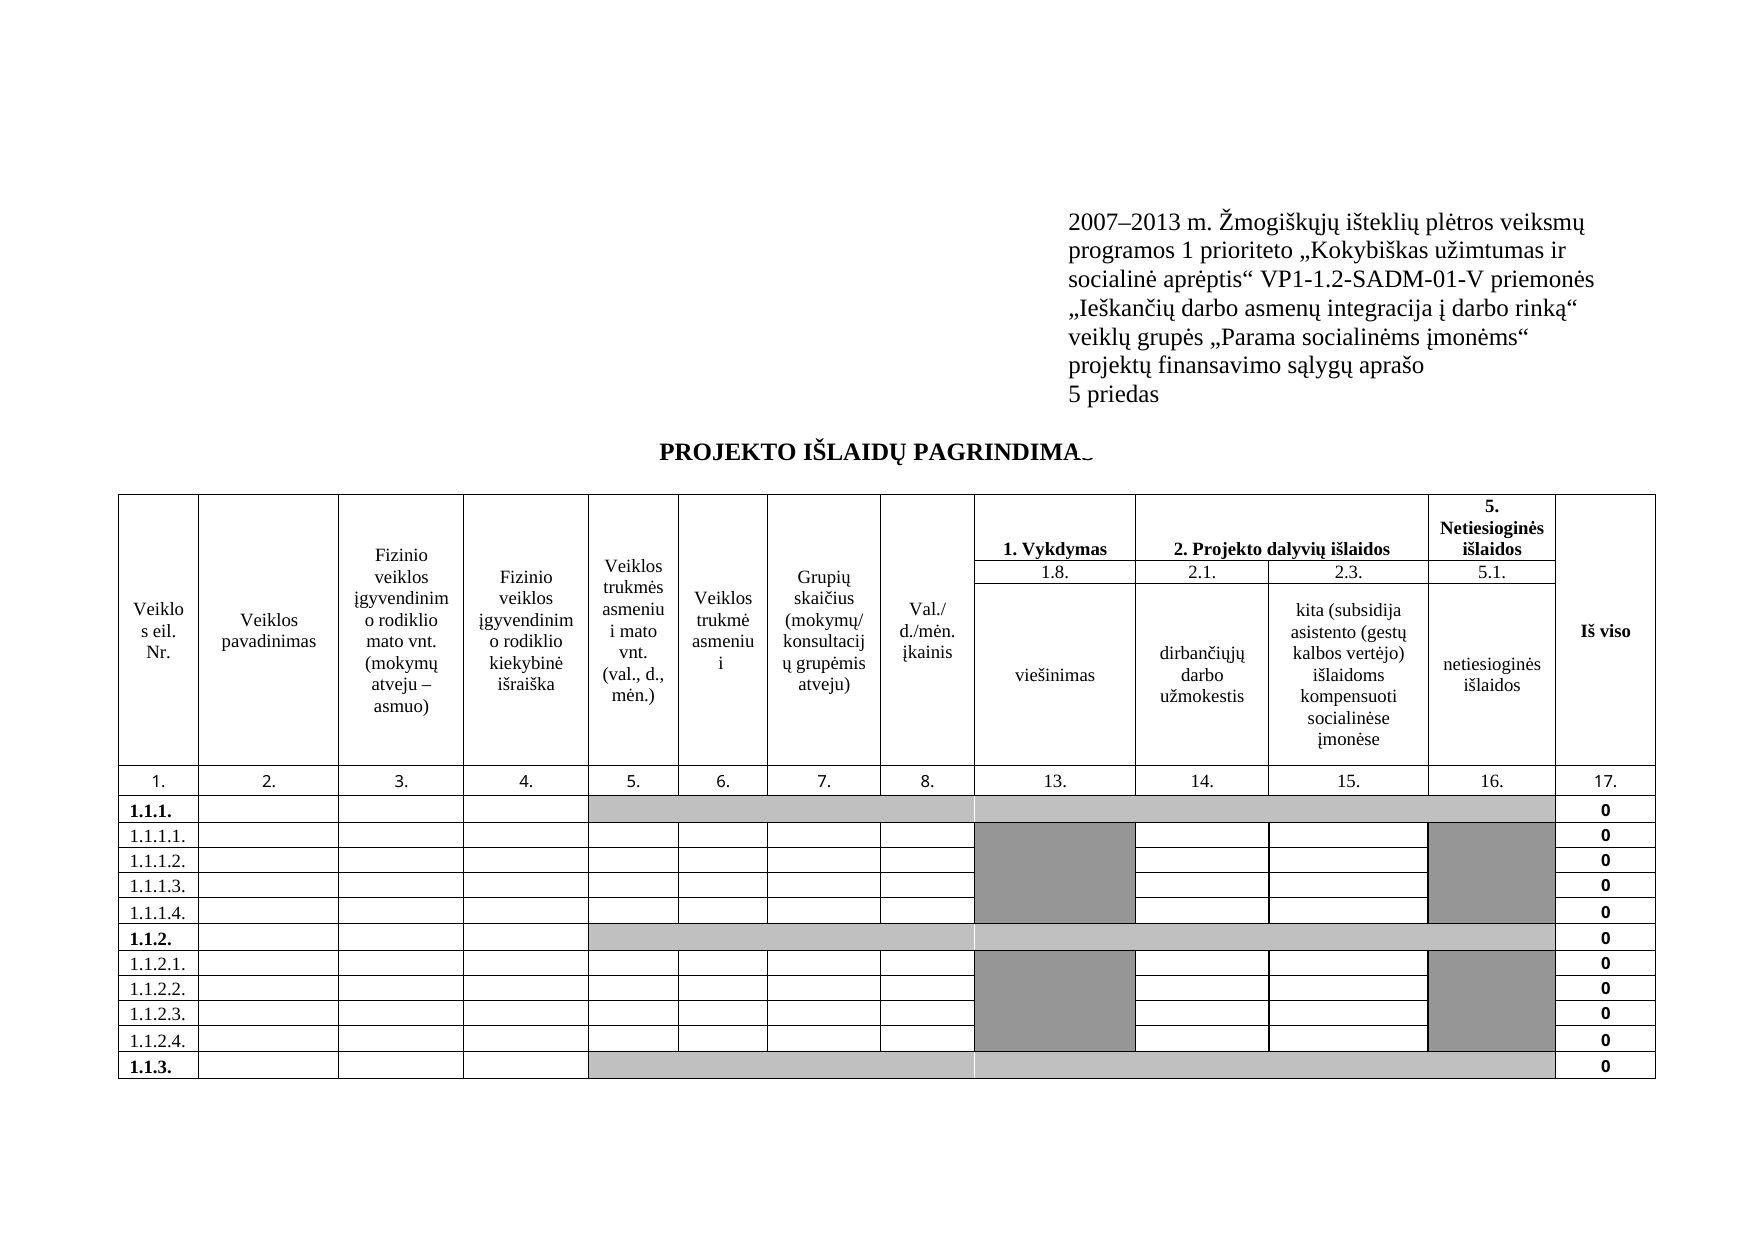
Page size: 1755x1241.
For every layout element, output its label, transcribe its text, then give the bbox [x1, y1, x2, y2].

table_cell [885, 924, 974, 950]
table_cell 1.1.2.4. [119, 1026, 198, 1051]
table_cell 17. [1556, 766, 1655, 795]
table_cell [1136, 873, 1268, 897]
table_cell [768, 873, 880, 897]
table_cell [885, 796, 974, 822]
table_header Grupių skaičius (mokymų/ konsultacijų grupėmis atveju) [768, 495, 880, 765]
table_cell [339, 924, 463, 950]
table_cell [1136, 848, 1268, 872]
table_cell 1.1.2.1. [119, 951, 198, 975]
table_cell [589, 976, 678, 1000]
table_cell [339, 848, 463, 872]
table_cell 0 [1556, 848, 1655, 872]
table_cell [589, 951, 678, 975]
table_cell 0 [1556, 951, 1655, 975]
table_cell [679, 823, 767, 847]
table_cell 1.8. [975, 561, 1135, 582]
table_cell [1131, 924, 1269, 950]
table_cell [975, 823, 1135, 923]
table_cell [1270, 898, 1427, 923]
table_cell [1131, 1052, 1269, 1078]
table_header 5. Netiesioginės išlaidos [1429, 495, 1555, 560]
table_cell 1.1.1.3. [119, 873, 198, 897]
table_cell dirbančiųjų darbo užmokestis [1136, 584, 1268, 765]
table_cell [768, 951, 880, 975]
table_cell 6. [679, 766, 767, 795]
table_cell 1. [119, 766, 198, 795]
table_cell [589, 796, 678, 822]
table_header Val./ d./mėn. įkainis [881, 495, 974, 765]
table_header Veiklos trukmė asmeniui [679, 495, 767, 765]
table_cell 1.1.3. [119, 1052, 198, 1078]
table_cell [339, 796, 463, 822]
table_cell [679, 976, 767, 1000]
table_cell [199, 1026, 338, 1051]
table_cell [1270, 1026, 1427, 1051]
table_cell 0 [1556, 924, 1655, 950]
table_header 1. Vykdymas [975, 495, 1135, 560]
table_cell 5. [589, 766, 678, 795]
table_cell [339, 1026, 463, 1051]
table_cell 1.1.2.2. [119, 976, 198, 1000]
table_cell [464, 976, 588, 1000]
table_cell [1270, 1001, 1427, 1025]
table_cell [339, 898, 463, 923]
table_cell [1136, 1001, 1268, 1025]
table_cell [1269, 796, 1433, 822]
table_cell [768, 1001, 880, 1025]
table_cell [1136, 1026, 1268, 1051]
table_cell [1270, 873, 1427, 897]
table_cell [464, 924, 588, 950]
table_cell [768, 976, 880, 1000]
table_cell 3. [339, 766, 463, 795]
table_cell 0 [1556, 873, 1655, 897]
table_cell 0 [1556, 976, 1655, 1000]
table_cell [464, 796, 588, 822]
table_cell [589, 898, 678, 923]
table_cell 1.1.1.1. [119, 823, 198, 847]
table_cell 5.1. [1429, 561, 1555, 582]
text projektų finansavimo sąlygų aprašo [1068, 350, 1636, 379]
table_cell [464, 1052, 588, 1078]
table_cell [1270, 848, 1427, 872]
table_cell 0 [1556, 1026, 1655, 1051]
table_cell [1270, 951, 1427, 975]
table_cell [464, 823, 588, 847]
table_header Veiklos trukmės asmeniui mato vnt. (val., d., mėn.) [589, 495, 678, 765]
table_cell [1136, 951, 1268, 975]
table_cell 16. [1429, 766, 1555, 795]
text veiklų grupės „Parama socialinėms įmonėms“ [1068, 322, 1636, 350]
table_cell [199, 1001, 338, 1025]
table_cell [768, 848, 880, 872]
table_cell [589, 1026, 678, 1051]
table_cell 1.1.1.2. [119, 848, 198, 872]
table_cell [885, 1052, 974, 1078]
table_cell [768, 796, 885, 822]
table_cell [199, 898, 338, 923]
table_cell [881, 1001, 974, 1025]
table_cell [339, 1052, 463, 1078]
table_cell [881, 848, 974, 872]
table_cell [589, 1001, 678, 1025]
table_cell [199, 976, 338, 1000]
table_cell 2.1. [1136, 561, 1268, 582]
table_cell kita (subsidija asistento (gestų kalbos vertėjo) išlaidoms kompensuoti socialinėse įmonėse [1269, 584, 1428, 765]
table_header Veiklos eil. Nr. [119, 495, 198, 765]
table_header Veiklos pavadinimas [199, 495, 338, 765]
table_cell 8. [881, 766, 974, 795]
table_cell [1429, 951, 1555, 1051]
table_cell 0 [1556, 823, 1655, 847]
text programos 1 prioriteto „Kokybiškas užimtumas ir [1068, 235, 1636, 264]
table_cell [881, 1026, 974, 1051]
table_cell [1136, 898, 1268, 923]
table_cell [464, 1001, 588, 1025]
table_cell [1136, 823, 1268, 847]
table_cell [768, 823, 880, 847]
table_cell viešinimas [975, 584, 1135, 765]
table_cell [464, 1026, 588, 1051]
table_cell [975, 924, 1131, 950]
table_cell [1433, 796, 1555, 822]
table_cell [975, 1052, 1131, 1078]
table_cell 15. [1269, 766, 1428, 795]
table_cell [1433, 924, 1555, 950]
table_cell [464, 848, 588, 872]
table_cell [589, 924, 678, 950]
table_cell [199, 823, 338, 847]
table_header Iš viso [1556, 495, 1655, 765]
table_cell [199, 848, 338, 872]
table_cell [199, 1052, 338, 1078]
table_cell netiesioginės išlaidos [1429, 584, 1555, 765]
table_cell [339, 951, 463, 975]
table_cell 1.1.1.4. [119, 898, 198, 923]
table_cell [464, 951, 588, 975]
table_cell 0 [1556, 796, 1655, 822]
text socialinė aprėptis“ VP1-1.2-SADM-01-V priemonės [1068, 264, 1636, 293]
table_cell [589, 1052, 678, 1078]
table_cell 0 [1556, 1052, 1655, 1078]
table_cell [679, 873, 767, 897]
table_cell [1136, 976, 1268, 1000]
table_cell [339, 1001, 463, 1025]
table_cell [678, 1052, 768, 1078]
table_cell [881, 898, 974, 923]
table_cell 7. [768, 766, 880, 795]
table_cell [589, 873, 678, 897]
table_cell [679, 1001, 767, 1025]
table_cell 1.1.2.3. [119, 1001, 198, 1025]
table_cell [975, 796, 1131, 822]
table_header Fizinio veiklos įgyvendinimo rodiklio mato vnt. (mokymų atveju – asmuo) [339, 495, 463, 765]
text PROJEKTO IŠLAIDŲ PAGRINDIMAS [118, 415, 1754, 465]
table_cell [975, 951, 1135, 1051]
table_cell [881, 976, 974, 1000]
table_cell [679, 848, 767, 872]
table_cell 2.3. [1269, 561, 1428, 582]
table_cell [679, 1026, 767, 1051]
table_cell 2. [199, 766, 338, 795]
table_cell [199, 924, 338, 950]
table_cell [881, 873, 974, 897]
text 5 priedas [1068, 379, 1636, 408]
table_cell [881, 951, 974, 975]
table_cell [1269, 924, 1433, 950]
table_cell [881, 823, 974, 847]
table_cell [339, 823, 463, 847]
table_cell [464, 873, 588, 897]
table_cell [678, 796, 768, 822]
table_cell [589, 848, 678, 872]
table_cell [589, 823, 678, 847]
table_cell [1270, 976, 1427, 1000]
table_cell 0 [1556, 1001, 1655, 1025]
table_cell [768, 924, 885, 950]
text 2007–2013 m. Žmogiškųjų išteklių plėtros veiksmų [1068, 207, 1636, 235]
table_cell 0 [1556, 898, 1655, 923]
table_cell [1131, 796, 1269, 822]
table_cell [678, 924, 768, 950]
table_cell [1433, 1052, 1555, 1078]
table_cell [199, 873, 338, 897]
table_header 2. Projekto dalyvių išlaidos [1136, 495, 1428, 560]
table_cell 4. [464, 766, 588, 795]
table_cell [199, 951, 338, 975]
table_cell [199, 796, 338, 822]
table_cell [768, 1052, 885, 1078]
table_cell [679, 951, 767, 975]
table_cell [768, 898, 880, 923]
table_cell 1.1.1. [119, 796, 198, 822]
table_cell [768, 1026, 880, 1051]
table_cell 14. [1136, 766, 1268, 795]
table_cell [339, 976, 463, 1000]
table_cell [1270, 823, 1427, 847]
table_cell [1269, 1052, 1433, 1078]
table_cell [464, 898, 588, 923]
table_cell [679, 898, 767, 923]
table_cell [1429, 823, 1555, 923]
table_cell 1.1.2. [119, 924, 198, 950]
table_header Fizinio veiklos įgyvendinimo rodiklio kiekybinė išraiška [464, 495, 588, 765]
table_cell [339, 873, 463, 897]
table_cell 13. [975, 766, 1135, 795]
text „Ieškančių darbo asmenų integracija į darbo rinką“ [1068, 293, 1636, 322]
